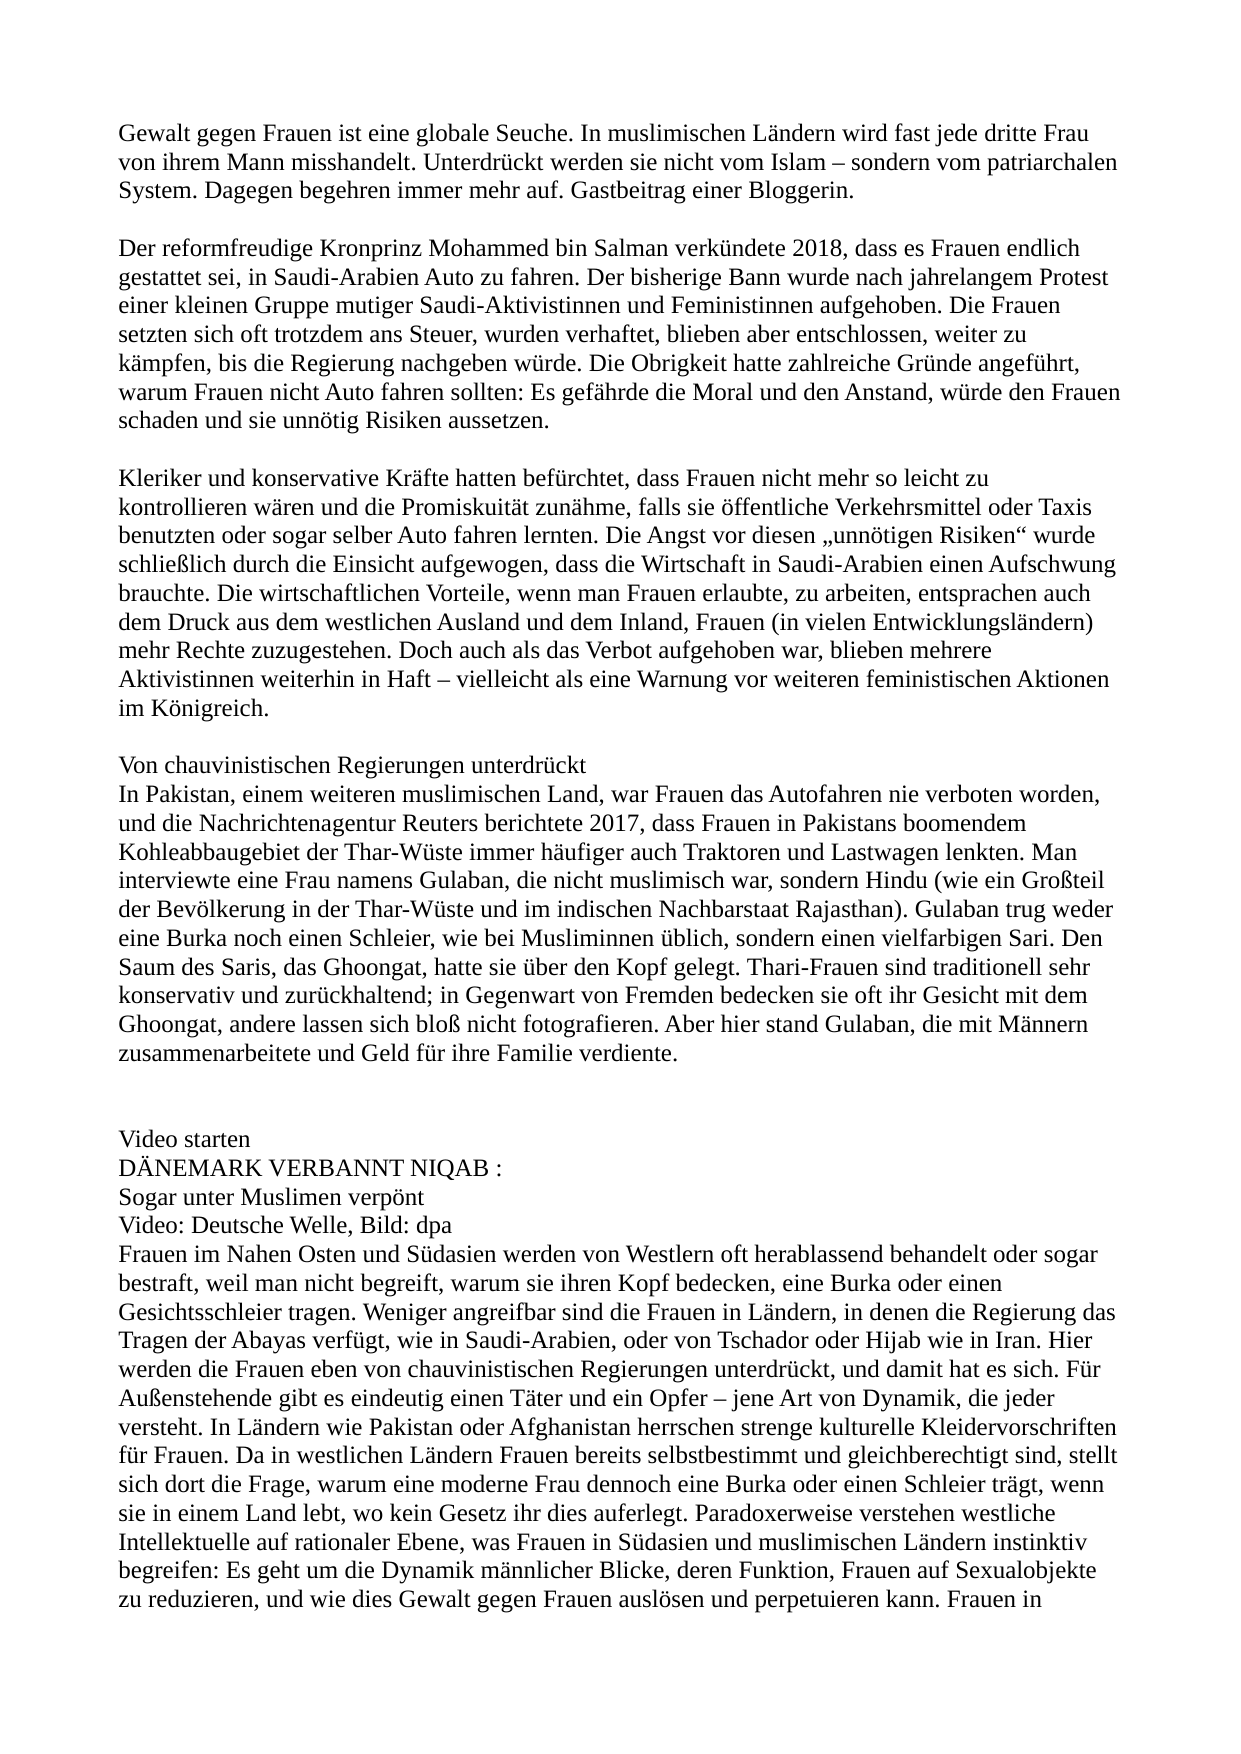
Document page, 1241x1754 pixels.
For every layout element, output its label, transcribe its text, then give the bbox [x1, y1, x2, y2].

text Der reformfreudige Kronprinz Mohammed bin Salman verkündete 2018, dass es Frauen endlich gestattet sei, in Saudi-Arabien Auto zu fahren. Der bisherige Bann wurde nach jahrelangem Protest einer kleinen Gruppe mutiger Saudi-Aktivistinnen und Feministinnen aufgehoben. Die Frauen setzten sich oft trotzdem ans Steuer, wurden verhaftet, blieben aber entschlossen, weiter zu kämpfen, bis die Regierung nachgeben würde. Die Obrigkeit hatte zahlreiche Gründe angeführt, warum Frauen nicht Auto fahren sollten: Es gefährde die Moral und den Anstand, würde den Frauen schaden und sie unnötig Risiken aussetzen. [118, 233, 1122, 434]
text Video: Deutsche Welle, Bild: dpa [118, 1211, 1122, 1239]
text Video starten [118, 1124, 1122, 1153]
text Gewalt gegen Frauen ist eine globale Seuche. In muslimischen Ländern wird fast jede dritte Frau von ihrem Mann misshandelt. Unterdrückt werden sie nicht vom Islam – sondern vom patriarchalen System. Dagegen begehren immer mehr auf. Gastbeitrag einer Bloggerin. [118, 118, 1122, 204]
text In Pakistan, einem weiteren muslimischen Land, war Frauen das Autofahren nie verboten worden, und die Nachrichtenagentur Reuters berichtete 2017, dass Frauen in Pakistans boomendem Kohleabbaugebiet der Thar-Wüste immer häufiger auch Traktoren und Lastwagen lenkten. Man interviewte eine Frau namens Gulaban, die nicht muslimisch war, sondern Hindu (wie ein Großteil der Bevölkerung in der Thar-Wüste und im indischen Nachbarstaat Rajasthan). Gulaban trug weder eine Burka noch einen Schleier, wie bei Musliminnen üblich, sondern einen vielfarbigen Sari. Den Saum des Saris, das Ghoongat, hatte sie über den Kopf gelegt. Thari-Frauen sind traditionell sehr konservativ und zurückhaltend; in Gegenwart von Fremden bedecken sie oft ihr Gesicht mit dem Ghoongat, andere lassen sich bloß nicht fotografieren. Aber hier stand Gulaban, die mit Männern zusammenarbeitete und Geld für ihre Familie verdiente. [118, 779, 1122, 1067]
text Von chauvinistischen Regierungen unterdrückt [118, 751, 1122, 779]
text Frauen im Nahen Osten und Südasien werden von Westlern oft herablassend behandelt oder sogar bestraft, weil man nicht begreift, warum sie ihren Kopf bedecken, eine Burka oder einen Gesichtsschleier tragen. Weniger angreifbar sind die Frauen in Ländern, in denen die Regierung das Tragen der Abayas verfügt, wie in Saudi-Arabien, oder von Tschador oder Hijab wie in Iran. Hier werden die Frauen eben von chauvinistischen Regierungen unterdrückt, und damit hat es sich. Für Außenstehende gibt es eindeutig einen Täter und ein Opfer – jene Art von Dynamik, die jeder versteht. In Ländern wie Pakistan oder Afghanistan herrschen strenge kulturelle Kleidervorschriften für Frauen. Da in westlichen Ländern Frauen bereits selbstbestimmt und gleichberechtigt sind, stellt sich dort die Frage, warum eine moderne Frau dennoch eine Burka oder einen Schleier trägt, wenn sie in einem Land lebt, wo kein Gesetz ihr dies auferlegt. Paradoxerweise verstehen westliche Intellektuelle auf rationaler Ebene, was Frauen in Südasien und muslimischen Ländern instinktiv begreifen: Es geht um die Dynamik männlicher Blicke, deren Funktion, Frauen auf Sexualobjekte zu reduzieren, und wie dies Gewalt gegen Frauen auslösen und perpetuieren kann. Frauen in [118, 1239, 1122, 1613]
text Sogar unter Muslimen verpönt [118, 1182, 1122, 1211]
text DÄNEMARK VERBANNT NIQAB : [118, 1153, 1122, 1182]
text Kleriker und konservative Kräfte hatten befürchtet, dass Frauen nicht mehr so leicht zu kontrollieren wären und die Promiskuität zunähme, falls sie öffentliche Verkehrsmittel oder Taxis benutzten oder sogar selber Auto fahren lernten. Die Angst vor diesen „unnötigen Risiken“ wurde schließlich durch die Einsicht aufgewogen, dass die Wirtschaft in Saudi-Arabien einen Aufschwung brauchte. Die wirtschaftlichen Vorteile, wenn man Frauen erlaubte, zu arbeiten, entsprachen auch dem Druck aus dem westlichen Ausland und dem Inland, Frauen (in vielen Entwicklungsländern) mehr Rechte zuzugestehen. Doch auch als das Verbot aufgehoben war, blieben mehrere Aktivistinnen weiterhin in Haft – vielleicht als eine Warnung vor weiteren feministischen Aktionen im Königreich. [118, 463, 1122, 722]
